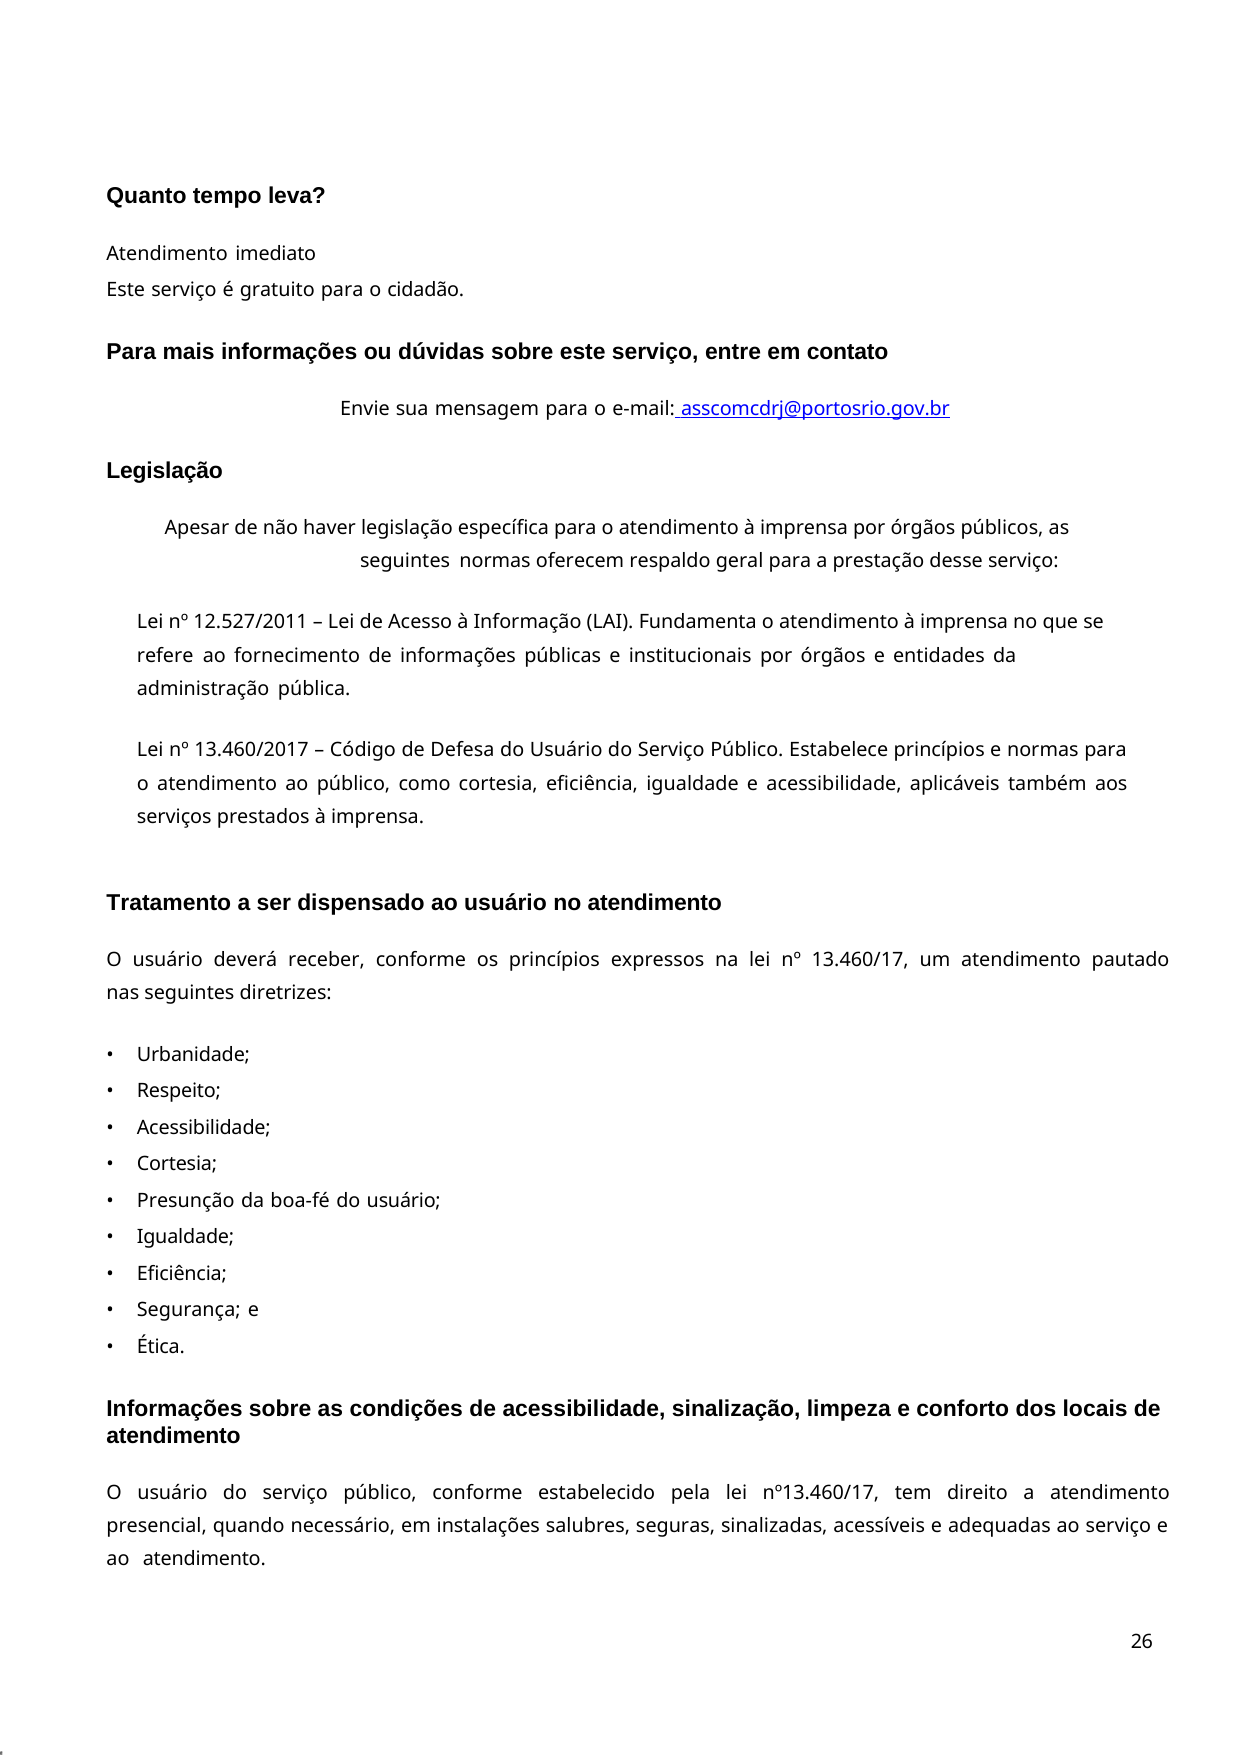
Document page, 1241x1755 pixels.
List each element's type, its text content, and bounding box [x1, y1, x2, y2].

text Lei nº 13.460/2017 – Código de Defesa do Usuário do Serviço Público. Estabelece princípios e normas para o atendimento ao público, como cortesia, eficiência, igualdade e acessibilidade, aplicáveis também aos serviços prestados à imprensa. [137, 736, 1129, 829]
list Segurança; e [106, 1296, 1241, 1323]
list Cortesia; [106, 1150, 1241, 1177]
subtitle Legislação [106, 457, 1241, 483]
subtitle Tratamento a ser dispensado ao usuário no atendimento [106, 889, 1241, 916]
text Este serviço é gratuito para o cidadão. [106, 275, 1241, 302]
subtitle Informações sobre as condições de acessibilidade, sinalização, limpeza e conforto dos locais de atendimento [106, 1394, 1241, 1449]
list Presunção da boa-fé do usuário; [106, 1186, 1241, 1213]
list Urbanidade; [106, 1040, 1241, 1067]
text O usuário deverá receber, conforme os princípios expressos na lei nº 13.460/17, um atendimento pautado nas seguintes diretrizes: [106, 945, 1169, 1006]
text Atendimento imediato [106, 239, 1241, 266]
list Eficiência; [106, 1259, 1241, 1286]
subtitle Quanto tempo leva? [106, 182, 1241, 209]
text Envie sua mensagem para o e-mail: asscomcdrj@portosrio.gov.br [340, 394, 1241, 421]
list Acessibilidade; [106, 1113, 1241, 1140]
text Lei nº 12.527/2011 – Lei de Acesso à Informação (LAI). Fundamenta o atendimento à imprensa no que se refere ao fornecimento de informações públicas e institucionais por órgãos e entidades da administração pública. [137, 608, 1146, 701]
list Igualdade; [106, 1223, 1241, 1250]
list Respeito; [106, 1077, 1241, 1104]
text O usuário do serviço público, conforme estabelecido pela lei nº13.460/17, tem direito a atendimento presencial, quando necessário, em instalações salubres, seguras, sinalizadas, acessíveis e adequadas ao serviço e ao atendimento. [106, 1478, 1169, 1572]
list Ética. [106, 1332, 1241, 1359]
text Apesar de não haver legislação específica para o atendimento à imprensa por órgãos públicos, as seguintes normas oferecem respaldo geral para a prestação desse serviço: [164, 513, 1146, 573]
subtitle Para mais informações ou dúvidas sobre este serviço, entre em contato [106, 338, 1241, 364]
